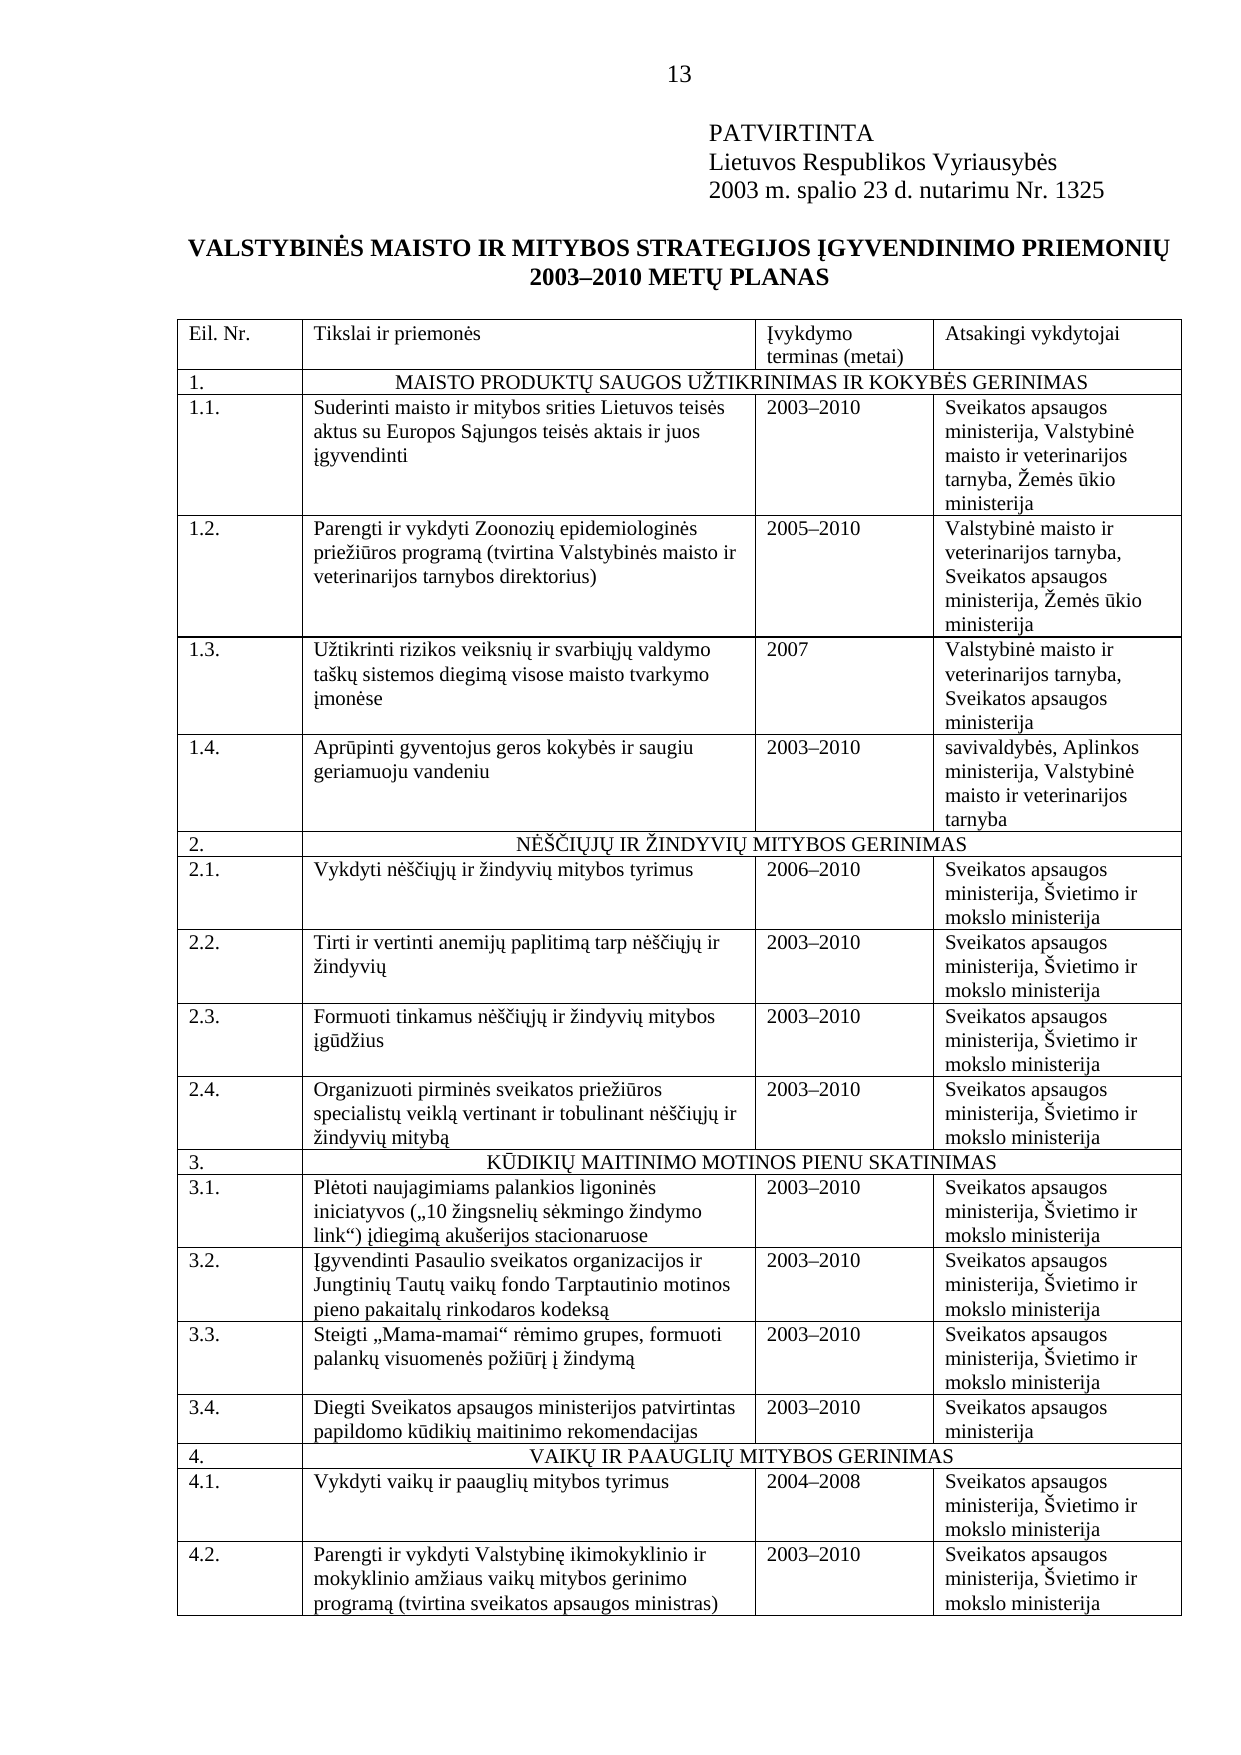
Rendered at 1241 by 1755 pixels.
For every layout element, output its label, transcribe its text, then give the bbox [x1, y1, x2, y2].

table_cell 2.1. [178, 857, 302, 929]
table_cell 1.1. [178, 395, 302, 515]
table_cell 2004–2008 [756, 1469, 933, 1541]
table_cell Sveikatos apsaugos ministerija, Švietimo ir mokslo ministerija [934, 1175, 1181, 1247]
table_cell 2003–2010 [756, 395, 933, 515]
table_cell VAIKŲ IR PAAUGLIŲ MITYBOS GERINIMAS [303, 1444, 1181, 1468]
table_cell Įgyvendinti Pasaulio sveikatos organizacijos ir Jungtinių Tautų vaikų fondo Tarptautinio motinos pieno pakaitalų rinkodaros kodeksą [303, 1248, 755, 1321]
table_cell Organizuoti pirminės sveikatos priežiūros specialistų veiklą vertinant ir tobulinant nėščiųjų ir žindyvių mitybą [303, 1077, 755, 1149]
table_cell 2.4. [178, 1077, 302, 1149]
table_header Atsakingi vykdytojai [934, 320, 1181, 368]
table_cell 1.4. [178, 735, 302, 831]
table_cell 1.2. [178, 516, 302, 636]
table_cell Diegti Sveikatos apsaugos ministerijos patvirtintas papildomo kūdikių maitinimo rekomendacijas [303, 1395, 755, 1443]
table_cell Formuoti tinkamus nėščiųjų ir žindyvių mitybos įgūdžius [303, 1004, 755, 1076]
table_cell Sveikatos apsaugos ministerija [934, 1395, 1181, 1443]
table_cell 2005–2010 [756, 516, 933, 636]
text Lietuvos Respublikos Vyriausybės [177, 147, 1181, 176]
table_cell Aprūpinti gyventojus geros kokybės ir saugiu geriamuoju vandeniu [303, 735, 755, 831]
table_cell 2003–2010 [756, 1322, 933, 1394]
table_cell 2.2. [178, 930, 302, 1002]
table_cell 3.4. [178, 1395, 302, 1443]
table_cell Sveikatos apsaugos ministerija, Švietimo ir mokslo ministerija [934, 1248, 1181, 1321]
text PATVIRTINTA [177, 118, 1181, 147]
table_header Įvykdymo terminas (metai) [756, 320, 933, 368]
table_cell 3.2. [178, 1248, 302, 1321]
table_cell 4. [178, 1444, 302, 1468]
table_cell 2. [178, 832, 302, 856]
table_cell Sveikatos apsaugos ministerija, Valstybinė maisto ir veterinarijos tarnyba, Žemės ūkio ministerija [934, 395, 1181, 515]
table_cell Tirti ir vertinti anemijų paplitimą tarp nėščiųjų ir žindyvių [303, 930, 755, 1002]
table_cell Sveikatos apsaugos ministerija, Švietimo ir mokslo ministerija [934, 1469, 1181, 1541]
table_cell Sveikatos apsaugos ministerija, Švietimo ir mokslo ministerija [934, 1542, 1181, 1614]
table_cell MAISTO PRODUKTŲ SAUGOS UŽTIKRINIMAS IR KOKYBĖS GERINIMAS [303, 370, 1181, 394]
table_header Eil. Nr. [178, 320, 302, 368]
table_cell Steigti „Mama-mamai“ rėmimo grupes, formuoti palankų visuomenės požiūrį į žindymą [303, 1322, 755, 1394]
table_cell savivaldybės, Aplinkos ministerija, Valstybinė maisto ir veterinarijos tarnyba [934, 735, 1181, 831]
table_cell 2003–2010 [756, 1077, 933, 1149]
table_cell 4.2. [178, 1542, 302, 1614]
table_cell 2003–2010 [756, 1004, 933, 1076]
table_cell 2006–2010 [756, 857, 933, 929]
table_cell Užtikrinti rizikos veiksnių ir svarbiųjų valdymo taškų sistemos diegimą visose maisto tvarkymo įmonėse [303, 638, 755, 734]
table_cell Sveikatos apsaugos ministerija, Švietimo ir mokslo ministerija [934, 857, 1181, 929]
text VALSTYBINĖS MAISTO IR MITYBOS STRATEGIJOS ĮGYVENDINIMO PRIEMONIŲ 2003–2010 METŲ PLANAS [177, 233, 1181, 291]
table_cell Parengti ir vykdyti Valstybinę ikimokyklinio ir mokyklinio amžiaus vaikų mitybos gerinimo programą (tvirtina sveikatos apsaugos ministras) [303, 1542, 755, 1614]
table_cell 1.3. [178, 638, 302, 734]
table_cell Sveikatos apsaugos ministerija, Švietimo ir mokslo ministerija [934, 1322, 1181, 1394]
table_cell Plėtoti naujagimiams palankios ligoninės iniciatyvos („10 žingsnelių sėkmingo žindymo link“) įdiegimą akušerijos stacionaruose [303, 1175, 755, 1247]
table_cell 3. [178, 1150, 302, 1174]
table_cell Valstybinė maisto ir veterinarijos tarnyba, Sveikatos apsaugos ministerija [934, 638, 1181, 734]
table_cell Vykdyti nėščiųjų ir žindyvių mitybos tyrimus [303, 857, 755, 929]
table_cell 2003–2010 [756, 1395, 933, 1443]
text 2003 m. spalio 23 d. nutarimu Nr. 1325 [177, 176, 1181, 204]
table_cell Sveikatos apsaugos ministerija, Švietimo ir mokslo ministerija [934, 1077, 1181, 1149]
table_cell 2007 [756, 638, 933, 734]
table_cell 1. [178, 370, 302, 394]
table_cell Suderinti maisto ir mitybos srities Lietuvos teisės aktus su Europos Sąjungos teisės aktais ir juos įgyvendinti [303, 395, 755, 515]
table_cell 2003–2010 [756, 735, 933, 831]
table_cell 2003–2010 [756, 1175, 933, 1247]
table_cell Parengti ir vykdyti Zoonozių epidemiologinės priežiūros programą (tvirtina Valstybinės maisto ir veterinarijos tarnybos direktorius) [303, 516, 755, 636]
table_cell 2003–2010 [756, 1542, 933, 1614]
table_cell NĖŠČIŲJŲ IR ŽINDYVIŲ MITYBOS GERINIMAS [303, 832, 1181, 856]
table_cell Valstybinė maisto ir veterinarijos tarnyba, Sveikatos apsaugos ministerija, Žemės ūkio ministerija [934, 516, 1181, 636]
table_cell 2003–2010 [756, 930, 933, 1002]
table_cell 2.3. [178, 1004, 302, 1076]
table_cell 2003–2010 [756, 1248, 933, 1321]
table_header Tikslai ir priemonės [303, 320, 755, 368]
table_cell 3.1. [178, 1175, 302, 1247]
table_cell 3.3. [178, 1322, 302, 1394]
table_cell Sveikatos apsaugos ministerija, Švietimo ir mokslo ministerija [934, 1004, 1181, 1076]
table_cell 4.1. [178, 1469, 302, 1541]
table_cell Vykdyti vaikų ir paauglių mitybos tyrimus [303, 1469, 755, 1541]
table_cell Sveikatos apsaugos ministerija, Švietimo ir mokslo ministerija [934, 930, 1181, 1002]
table_cell KŪDIKIŲ MAITINIMO MOTINOS PIENU SKATINIMAS [303, 1150, 1181, 1174]
